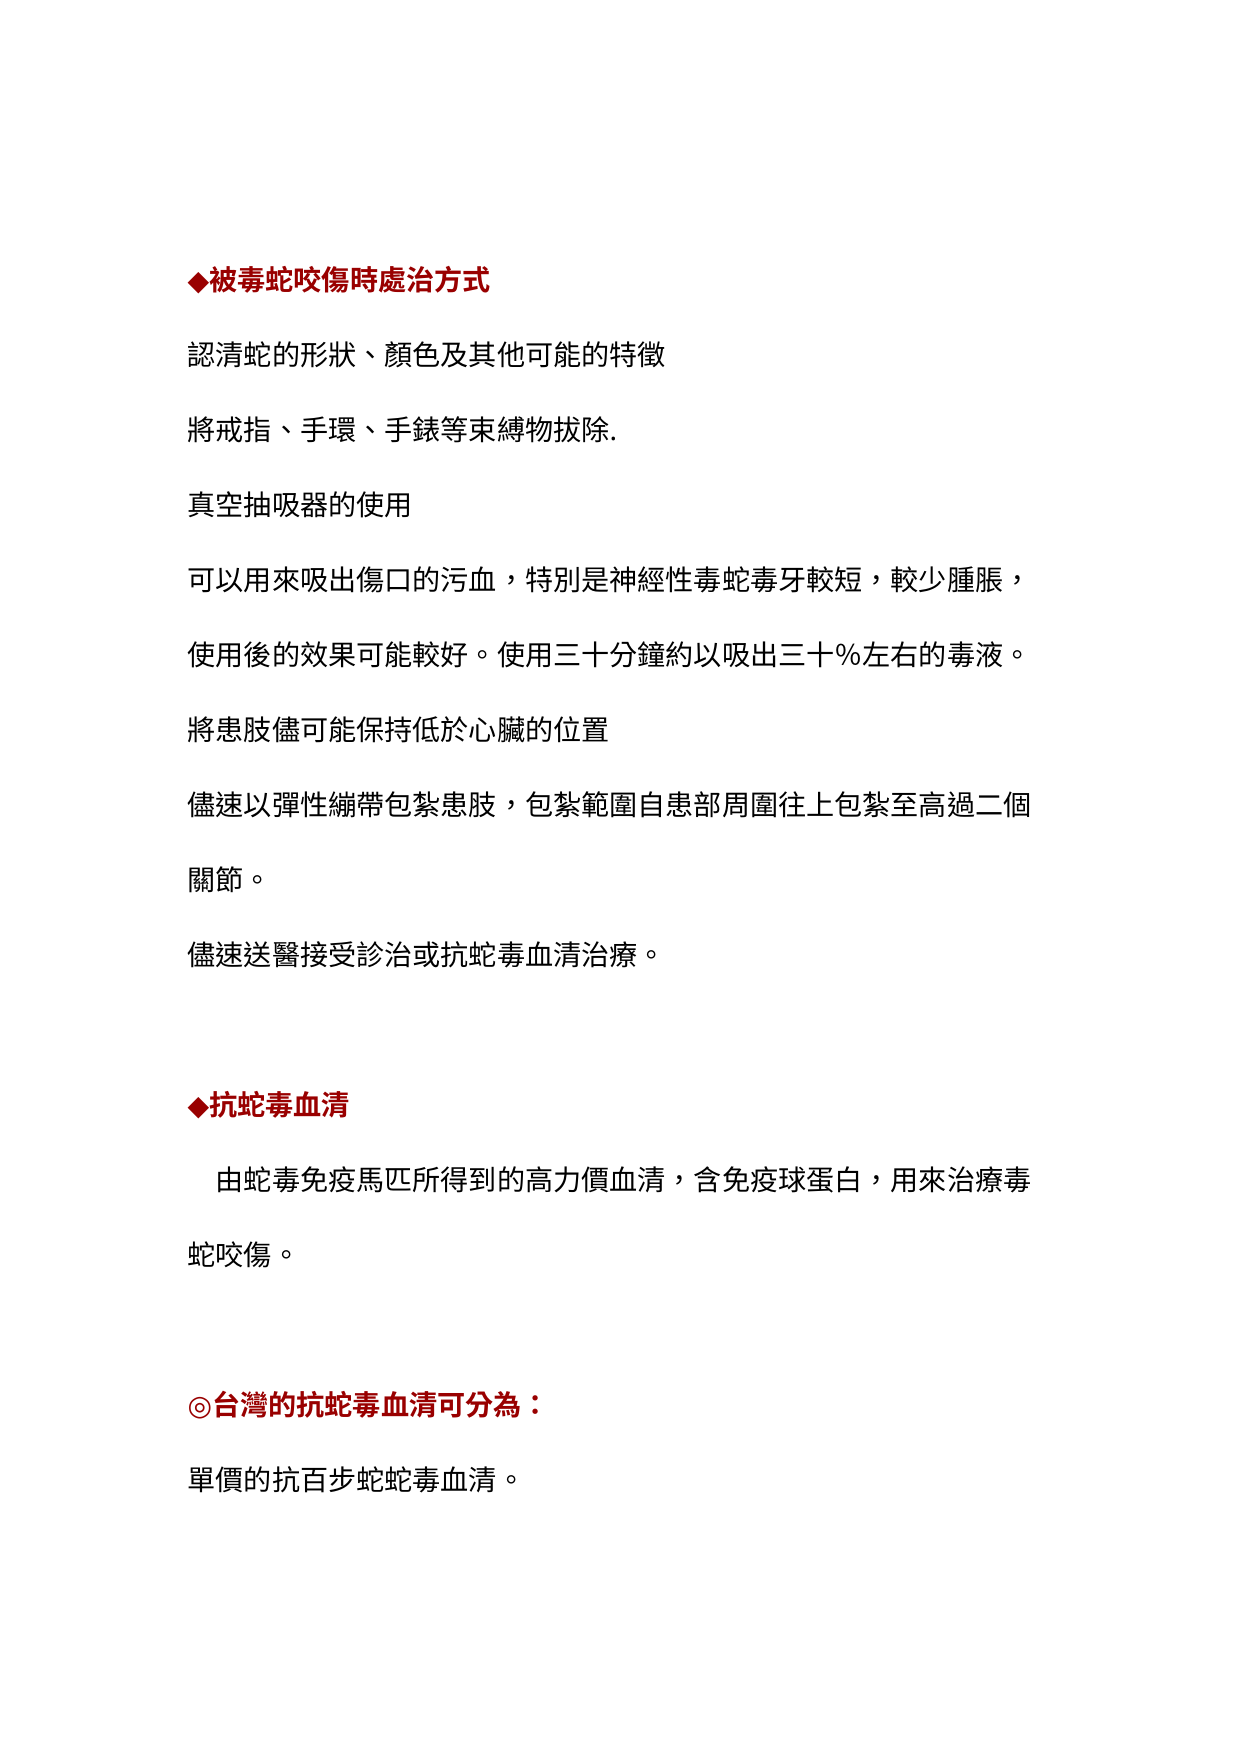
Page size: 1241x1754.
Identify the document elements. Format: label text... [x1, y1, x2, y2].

table_header ◆被毒蛇咬傷時處治方式 認清蛇的形狀、顏色及其他可能的特徵 將戒指、手環、手錶等束縛物拔除. 真空抽吸器的使用 可以用來吸出傷口的污血，特別是神經性毒蛇毒牙較短，較少腫脹，使用後的效果可能較好。使用三十分鐘約以吸出三十％左右的毒液。 將患肢儘可能保持低於心臟的位置 儘速以彈性繃帶包紮患肢，包紮範圍自患部周圍往上包紮至高過二個關節。 儘速送醫接受診治或抗蛇毒血清治療。 ◆抗蛇毒血清 由蛇毒免疫馬匹所得到的高力價血清，含免疫球蛋白，用來治療毒蛇咬傷。 ◎台灣的抗蛇毒血清可分為： 單價的抗百步蛇蛇毒血清。 [186, 165, 1054, 1518]
